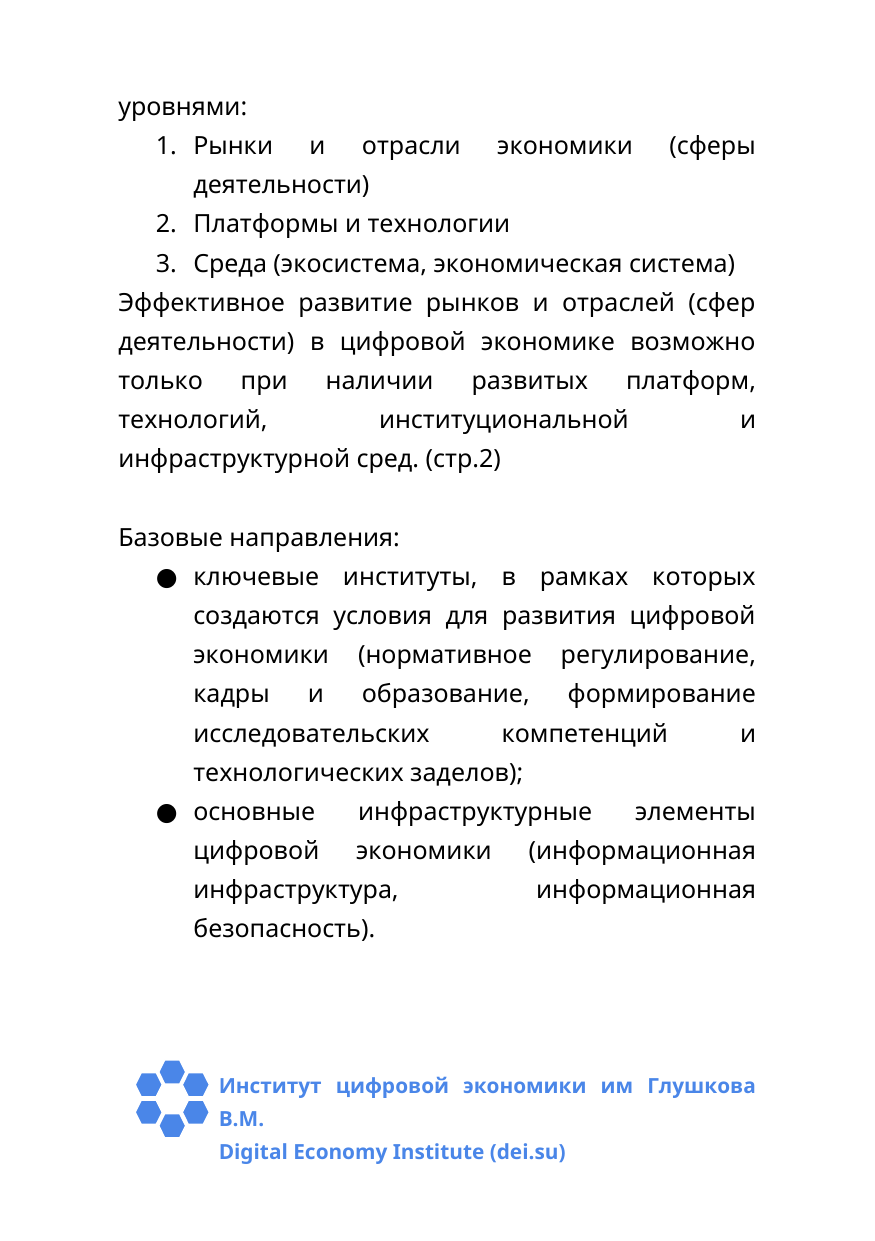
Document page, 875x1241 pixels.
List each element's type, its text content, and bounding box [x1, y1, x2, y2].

text Эффективное развитие рынков и отраслей (сфер деятельности) в цифровой экономике возможно только при наличии развитых платформ, технологий, институциональной и инфраструктурной сред. (стр.2) [118, 284, 756, 475]
list Среда (экосистема, экономическая система) [156, 245, 756, 279]
list Рынки и отрасли экономики (сферы деятельности) [156, 128, 756, 201]
list Платформы и технологии [156, 206, 756, 240]
text Базовые направления: [118, 519, 756, 553]
list основные инфраструктурные элементы цифровой экономики (информационная инфраструктура, информационная безопасность). [156, 793, 756, 945]
text уровнями: [118, 88, 756, 123]
list ключевые институты, в рамках которых создаются условия для развития цифровой экономики (нормативное регулирование, кадры и образование, формирование исследовательских компетенций и технологических заделов); [156, 558, 756, 788]
